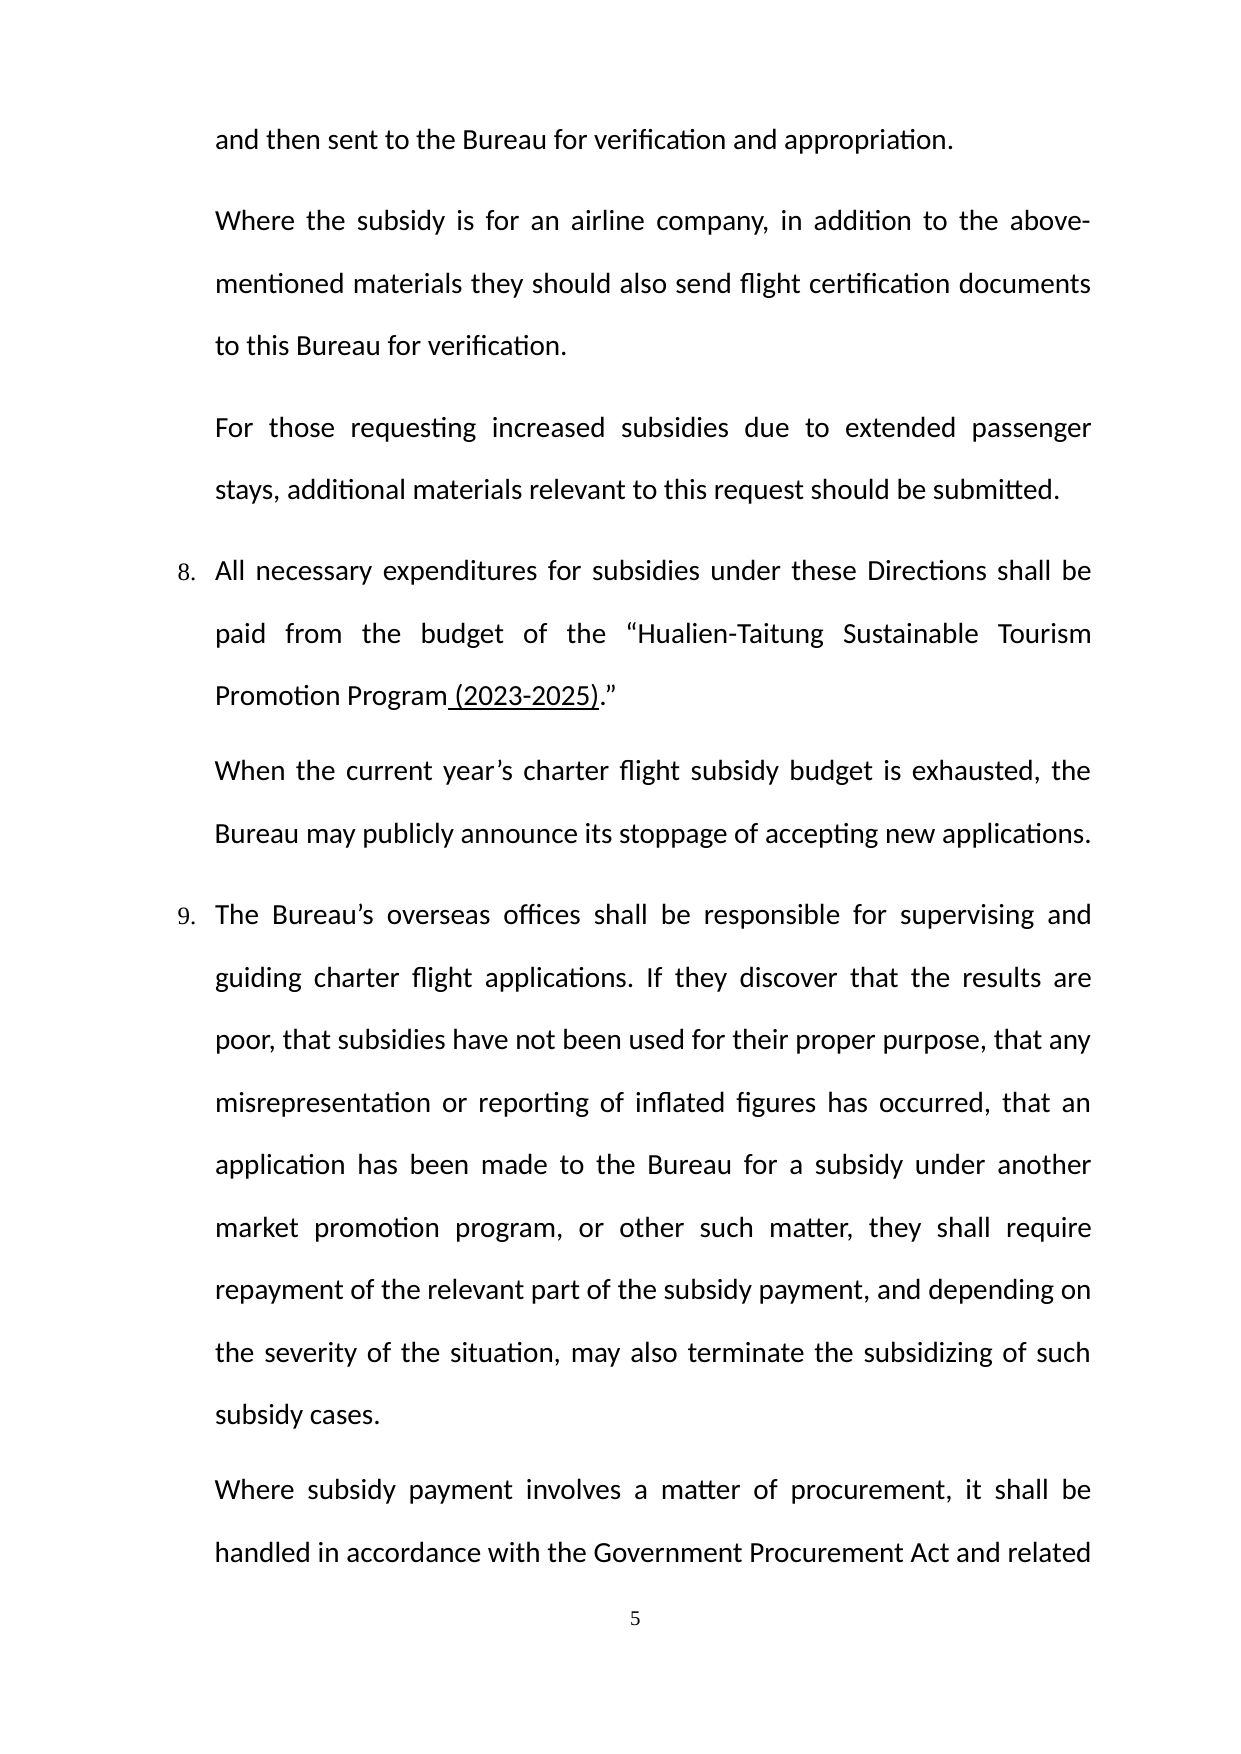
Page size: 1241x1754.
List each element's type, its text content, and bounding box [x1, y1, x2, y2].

list All necessary expenditures for subsidies under these Directions shall be paid from the budget of the “Hualien-Taitung Sustainable Tourism Promotion Program (2023-2025).” [177, 529, 1092, 716]
text Where the subsidy is for an airline company, in addition to the above-mentioned materials they should also send flight certification documents to this Bureau for verification. [215, 179, 1092, 366]
text For those requesting increased subsidies due to extended passenger stays, additional materials relevant to this request should be submitted. [215, 385, 1092, 510]
text When the current year’s charter flight subsidy budget is exhausted, the Bureau may publicly announce its stoppage of accepting new applications. [214, 729, 1092, 854]
list The Bureau’s overseas offices shall be responsible for supervising and guiding charter flight applications. If they discover that the results are poor, that subsidies have not been used for their proper purpose, that any misrepresentation or reporting of inflated figures has occurred, that an application has been made to the Bureau for a subsidy under another market promotion program, or other such matter, they shall require repayment of the relevant part of the subsidy payment, and depending on the severity of the situation, may also terminate the subsidizing of such subsidy cases. [177, 872, 1092, 1435]
text Where subsidy payment involves a matter of procurement, it shall be handled in accordance with the Government Procurement Act and related [214, 1447, 1092, 1572]
list and then sent to the Bureau for verification and appropriation. [177, 97, 1092, 160]
